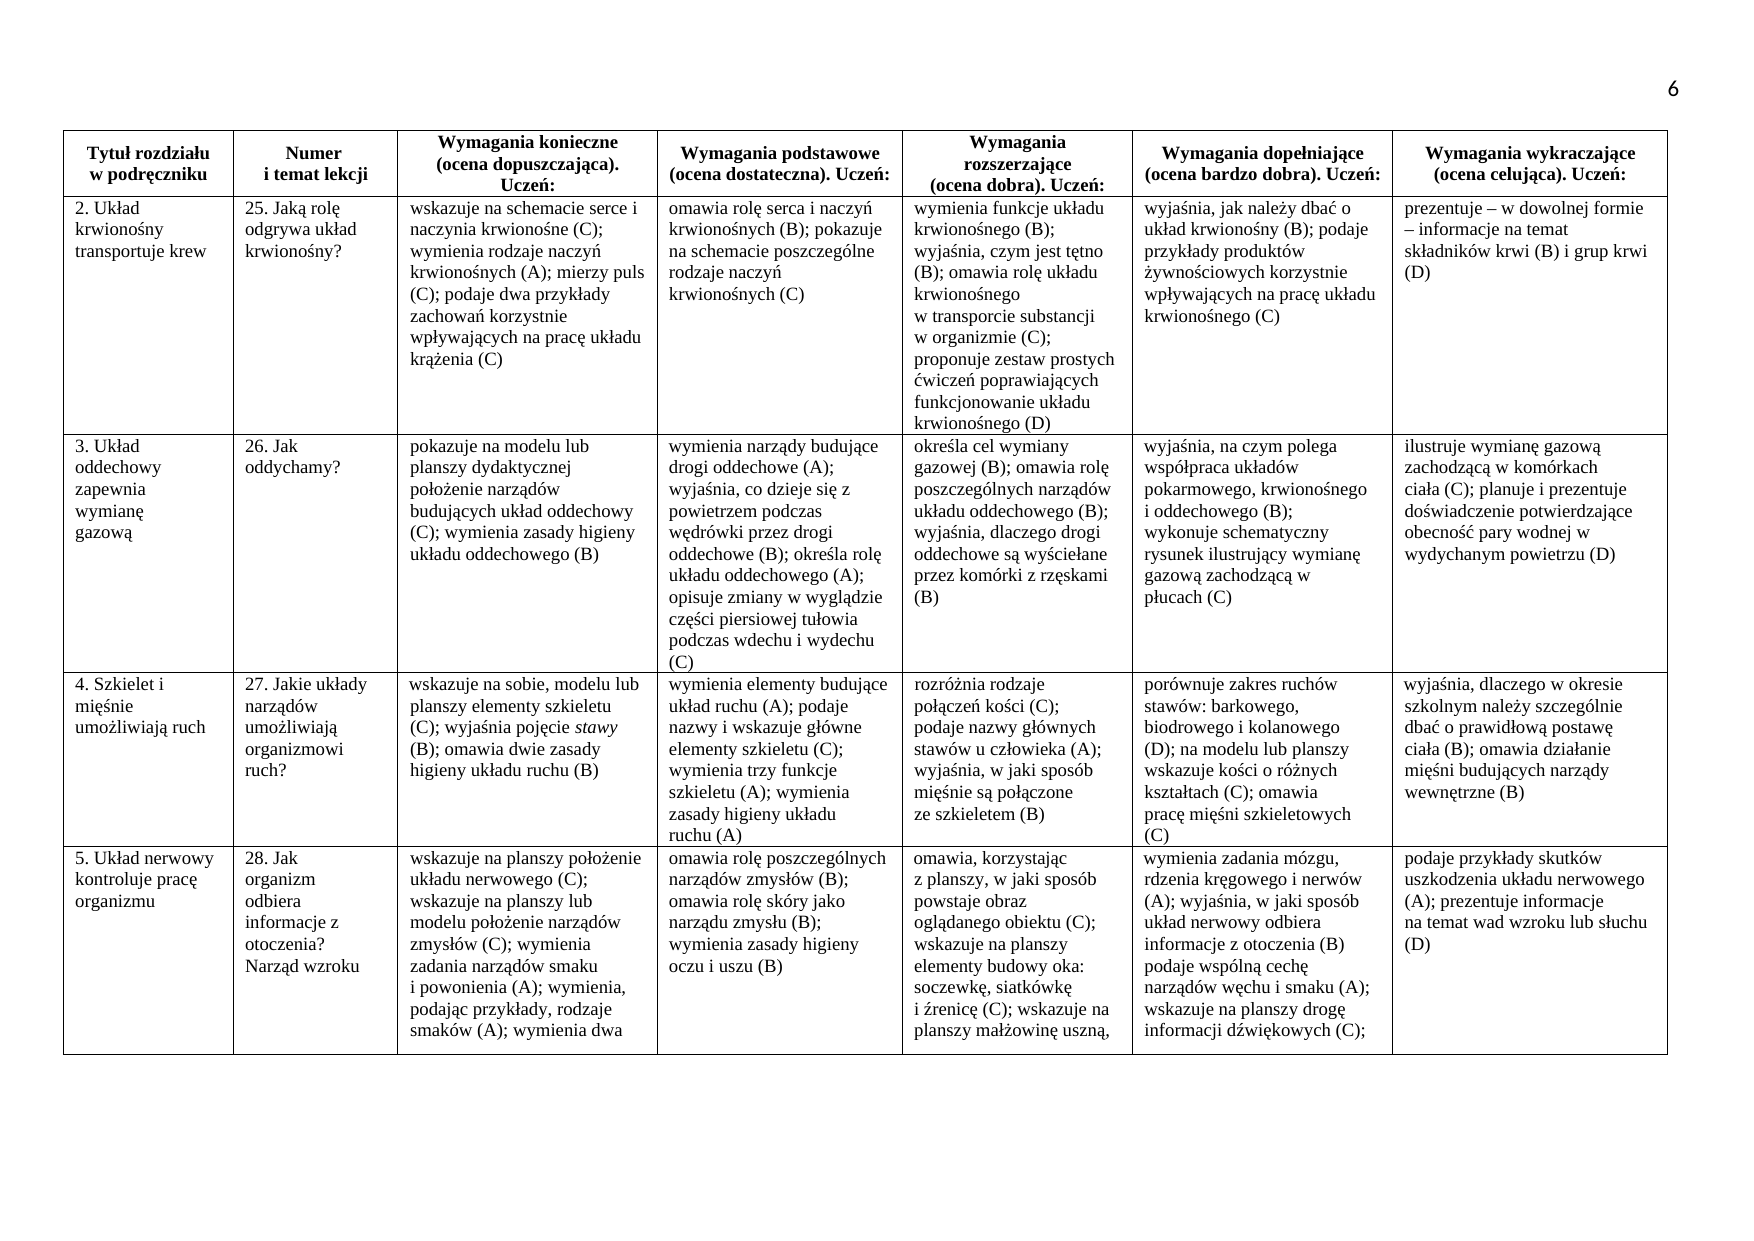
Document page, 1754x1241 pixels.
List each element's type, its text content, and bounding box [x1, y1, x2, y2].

table_cell omawia rolę poszczególnych narządów zmysłów (B); omawia rolę skóry jako narządu zmysłu (B); wymienia zasady higieny oczu i uszu (B) [658, 847, 902, 1053]
table_cell 3. Układ oddechowy zapewnia wymianę gazową [64, 435, 233, 672]
table_cell wskazuje na schemacie serce i naczynia krwionośne (C); wymienia rodzaje naczyń krwionośnych (A); mierzy puls (C); podaje dwa przykłady zachowań korzystnie wpływających na pracę układu krążenia (C) [398, 197, 657, 434]
table_cell wyjaśnia, na czym polega współpraca układów pokarmowego, krwionośnego i oddechowego (B); wykonuje schematyczny rysunek ilustrujący wymianę gazową zachodzącą w płucach (C) [1133, 435, 1392, 672]
table_cell 4. Szkielet i mięśnie umożliwiają ruch [64, 673, 233, 846]
table_header Wymagania wykraczające (ocena celująca). Uczeń: [1393, 131, 1667, 196]
table_cell wyjaśnia, dlaczego w okresie szkolnym należy szczególnie dbać o prawidłową postawę ciała (B); omawia działanie mięśni budujących narządy wewnętrzne (B) [1393, 673, 1667, 846]
table_cell omawia rolę serca i naczyń krwionośnych (B); pokazuje na schemacie poszczególne rodzaje naczyń krwionośnych (C) [658, 197, 902, 434]
table_cell porównuje zakres ruchów stawów: barkowego, biodrowego i kolanowego (D); na modelu lub planszy wskazuje kości o różnych kształtach (C); omawia pracę mięśni szkieletowych (C) [1363, 673, 1392, 846]
table_header Wymagania rozszerzające (ocena dobra). Uczeń: [903, 131, 1132, 196]
table_cell podaje przykłady skutków uszkodzenia układu nerwowego (A); prezentuje informacje na temat wad wzroku lub słuchu (D) [1393, 847, 1667, 1053]
table_header Numer i temat lekcji [234, 131, 397, 196]
table_header Wymagania konieczne (ocena dopuszczająca). Uczeń: [398, 131, 657, 196]
table_cell 25. Jaką rolę odgrywa układ krwionośny? [234, 197, 397, 434]
table_cell 2. Układ krwionośny transportuje krew [64, 197, 233, 434]
table_cell 26. Jak oddychamy? [234, 435, 397, 672]
table_cell określa cel wymiany gazowej (B); omawia rolę poszczególnych narządów układu oddechowego (B); wyjaśnia, dlaczego drogi oddechowe są wyściełane przez komórki z rzęskami (B) [903, 435, 1132, 672]
table_header Wymagania dopełniające (ocena bardzo dobra). Uczeń: [1133, 131, 1392, 196]
table_cell rozróżnia rodzaje połączeń kości (C); podaje nazwy głównych stawów u człowieka (A); wyjaśnia, w jaki sposób mięśnie są połączone ze szkieletem (B) [903, 673, 1132, 846]
table_cell omawia, korzystając z planszy, w jaki sposób powstaje obraz oglądanego obiektu (C); wskazuje na planszy elementy budowy oka: soczewkę, siatkówkę i źrenicę (C); wskazuje na planszy małżowinę uszną, [903, 847, 1132, 1053]
table_cell wskazuje na planszy położenie układu nerwowego (C); wskazuje na planszy lub modelu położenie narządów zmysłów (C); wymienia zadania narządów smaku i powonienia (A); wymienia, podając przykłady, rodzaje smaków (A); wymienia dwa [398, 847, 657, 1053]
table_cell wymienia zadania mózgu, rdzenia kręgowego i nerwów (A); wyjaśnia, w jaki sposób układ nerwowy odbiera informacje z otoczenia (B) podaje wspólną cechę narządów węchu i smaku (A); wskazuje na planszy drogę informacji dźwiękowych (C); uzasadnia, że układ nerwowy koordynuje pracę wszystkich narządów zmysłów (D); na podstawie doświadczenia formułuje wniosek dotyczący zależności między zmysłem smaku a zmysłem powonienia (C) [1133, 847, 1392, 1053]
table_header Wymagania podstawowe (ocena dostateczna). Uczeń: [658, 131, 902, 196]
table_cell ilustruje wymianę gazową zachodzącą w komórkach ciała (C); planuje i prezentuje doświadczenie potwierdzające obecność pary wodnej w wydychanym powietrzu (D) [1393, 435, 1667, 672]
table_cell pokazuje na modelu lub planszy dydaktycznej położenie narządów budujących układ oddechowy (C); wymienia zasady higieny układu oddechowego (B) [398, 435, 657, 672]
table_cell 5. Układ nerwowy kontroluje pracę organizmu [64, 847, 233, 1053]
table_cell prezentuje – w dowolnej formie – informacje na temat składników krwi (B) i grup krwi (D) [1393, 197, 1667, 434]
table_cell 27. Jakie układy narządów umożliwiają organizmowi ruch? [234, 673, 397, 846]
table_header Tytuł rozdziału w podręczniku [64, 131, 233, 196]
table_cell wyjaśnia, jak należy dbać o układ krwionośny (B); podaje przykłady produktów żywnościowych korzystnie wpływających na pracę układu krwionośnego (C) [1133, 197, 1392, 434]
table_cell 28. Jak organizm odbiera informacje z otoczenia? Narząd wzroku [234, 847, 397, 1053]
table_cell wskazuje na sobie, modelu lub planszy elementy szkieletu (C); wyjaśnia pojęcie stawy (B); omawia dwie zasady higieny układu ruchu (B) [398, 673, 657, 846]
